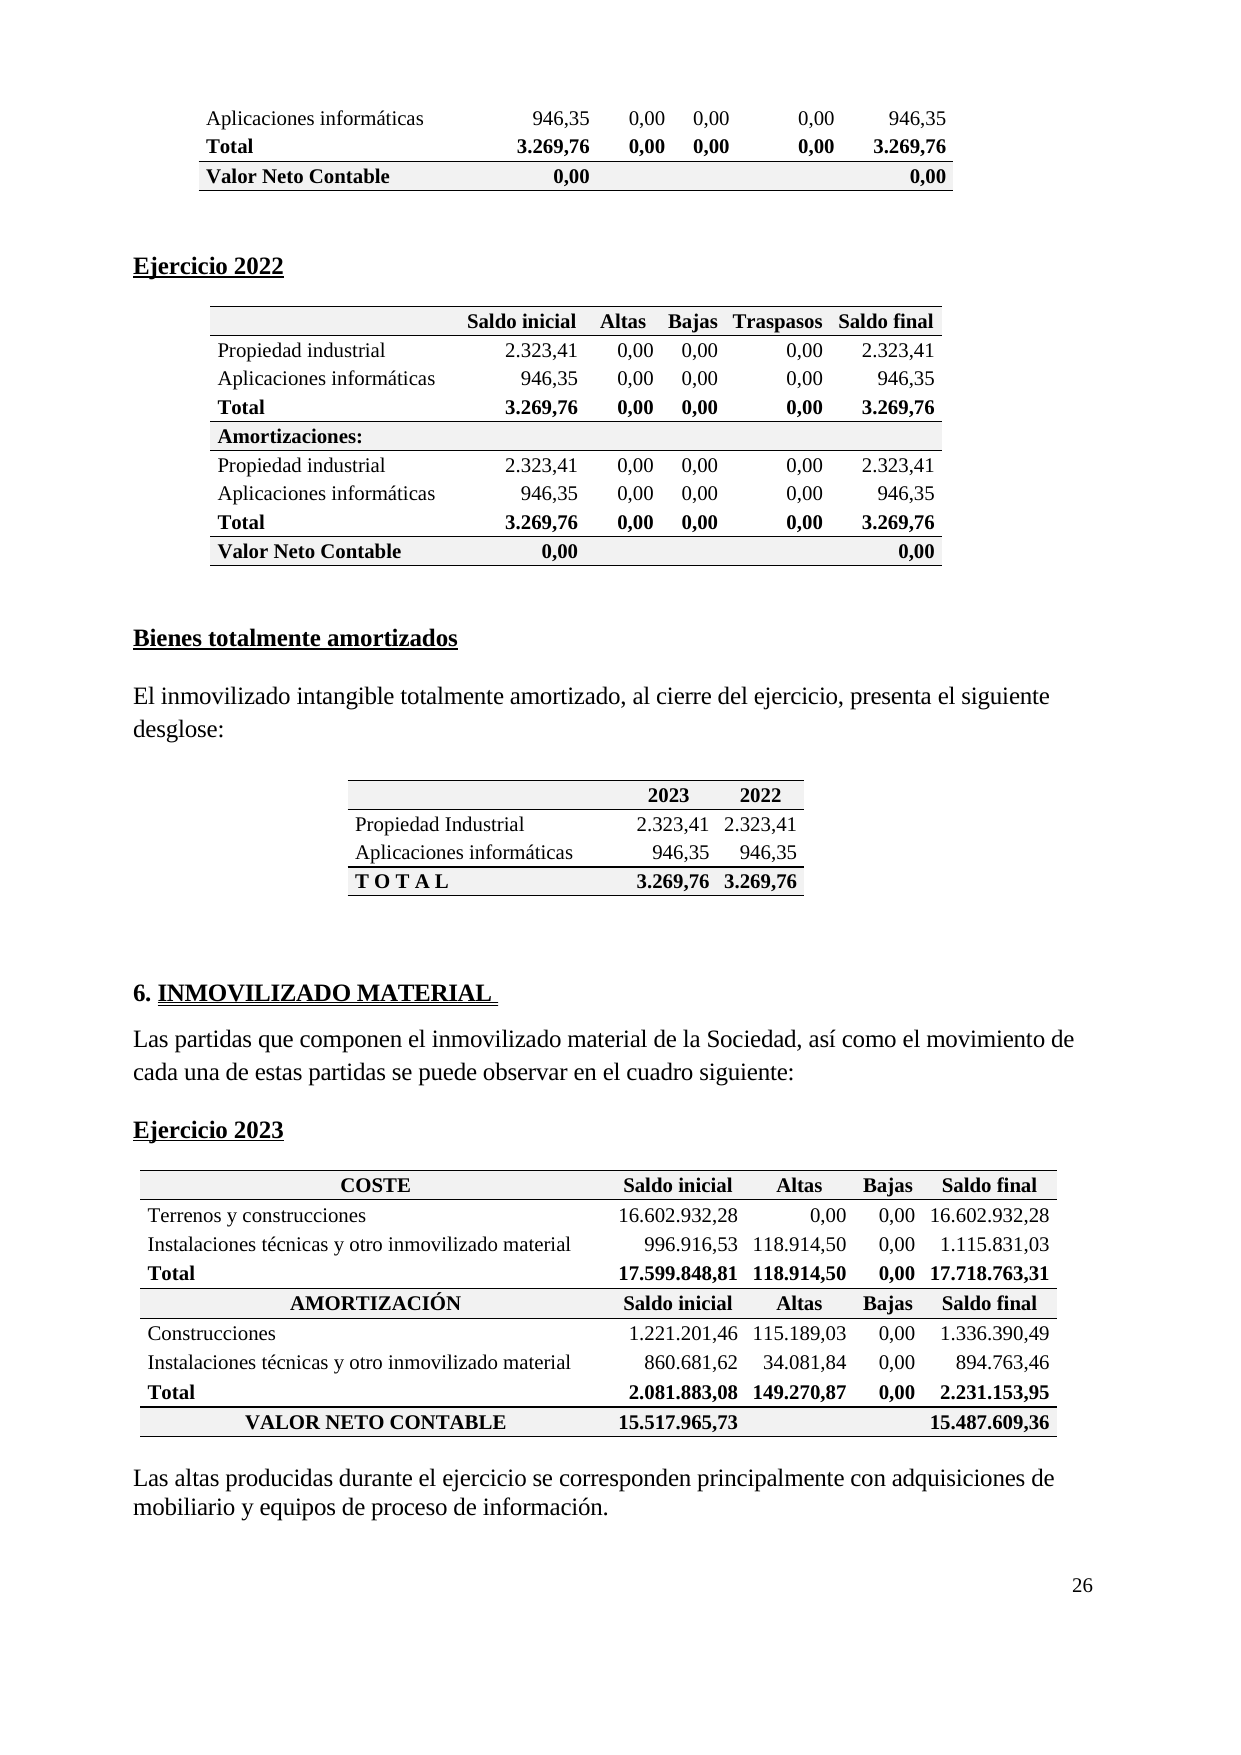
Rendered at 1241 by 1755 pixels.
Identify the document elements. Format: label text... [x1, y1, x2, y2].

table_header Saldo final [830, 307, 942, 335]
table_cell 3.269,76 [841, 132, 953, 161]
table_cell [661, 422, 725, 450]
table_cell Saldo inicial [611, 1289, 745, 1318]
table_cell 946,35 [830, 479, 942, 507]
table_cell 0,00 [458, 537, 585, 565]
table_cell 1.115.831,03 [922, 1229, 1057, 1258]
text Bienes totalmente amortizados [59, 623, 1122, 652]
table_cell 0,00 [443, 162, 597, 190]
table_header 2022 [716, 781, 804, 809]
table_cell [830, 422, 942, 450]
table_cell Propiedad Industrial [348, 810, 621, 838]
table_cell 946,35 [458, 479, 585, 507]
table_cell 0,00 [672, 104, 737, 132]
table_cell Saldo final [922, 1289, 1057, 1318]
table_cell 2.323,41 [716, 810, 804, 838]
table_cell [725, 537, 830, 565]
table_cell [853, 1408, 922, 1436]
table_cell AMORTIZACIÓN [140, 1289, 611, 1318]
table_cell Propiedad industrial [210, 451, 458, 479]
table_cell 3.269,76 [458, 508, 585, 536]
text Las altas producidas durante el ejercicio se corresponden principalmente con adquisiciones de mobiliario y equipos de proceso de información. [133, 1463, 1122, 1521]
table_cell 0,00 [841, 162, 953, 190]
table_cell 0,00 [853, 1259, 922, 1288]
table_cell VALOR NETO CONTABLE [140, 1408, 611, 1436]
table_cell [458, 422, 585, 450]
table_header Saldo final [922, 1171, 1057, 1199]
table_cell Amortizaciones: [210, 422, 458, 450]
table_cell 17.718.763,31 [922, 1259, 1057, 1288]
table_header Bajas [853, 1171, 922, 1199]
table_cell 0,00 [737, 104, 841, 132]
table_cell Instalaciones técnicas y otro inmovilizado material [140, 1347, 611, 1377]
table_cell 34.081,84 [745, 1347, 853, 1377]
table_cell Total [199, 132, 443, 161]
table_cell [585, 422, 661, 450]
table_cell 0,00 [853, 1319, 922, 1347]
table_cell [672, 162, 737, 190]
table_cell [725, 422, 830, 450]
table_cell 15.517.965,73 [611, 1408, 745, 1436]
table_cell 0,00 [661, 336, 725, 364]
table_cell 17.599.848,81 [611, 1259, 745, 1288]
table_cell 0,00 [585, 451, 661, 479]
table_cell 894.763,46 [922, 1347, 1057, 1377]
table_cell 2.323,41 [830, 451, 942, 479]
table_cell [661, 537, 725, 565]
table_cell 0,00 [661, 364, 725, 392]
table_cell 0,00 [661, 393, 725, 421]
table_cell 0,00 [585, 508, 661, 536]
table_cell 0,00 [672, 132, 737, 161]
table_cell 0,00 [725, 508, 830, 536]
table_cell 946,35 [443, 104, 597, 132]
table_cell 0,00 [585, 336, 661, 364]
table_cell 0,00 [745, 1200, 853, 1229]
text Ejercicio 2023 [59, 1115, 1122, 1143]
table_cell 16.602.932,28 [611, 1200, 745, 1229]
table_cell 16.602.932,28 [922, 1200, 1057, 1229]
table_cell 0,00 [661, 451, 725, 479]
table_cell 0,00 [830, 537, 942, 565]
table_header Saldo inicial [458, 307, 585, 335]
table_header Saldo inicial [611, 1171, 745, 1199]
table_cell Aplicaciones informáticas [348, 838, 621, 866]
table_header 2023 [621, 781, 716, 809]
table_cell 3.269,76 [830, 508, 942, 536]
table_cell 0,00 [585, 364, 661, 392]
table_cell 2.323,41 [830, 336, 942, 364]
table_header Altas [745, 1171, 853, 1199]
table_cell 149.270,87 [745, 1377, 853, 1406]
table_cell 2.081.883,08 [611, 1377, 745, 1406]
table_cell 115.189,03 [745, 1319, 853, 1347]
table_cell 946,35 [716, 838, 804, 866]
text Las partidas que componen el inmovilizado material de la Sociedad, así como el movimiento de cada una de estas partidas se puede observar en el cuadro siguiente: [133, 1024, 1081, 1085]
table_header Altas [585, 307, 661, 335]
table_cell 15.487.609,36 [922, 1408, 1057, 1436]
table_cell Propiedad industrial [210, 336, 458, 364]
text 6. INMOVILIZADO MATERIAL [59, 978, 1093, 1006]
table_cell Total [140, 1377, 611, 1406]
table_cell 0,00 [725, 336, 830, 364]
table_cell 0,00 [585, 393, 661, 421]
table_cell Valor Neto Contable [199, 162, 443, 190]
table_cell 0,00 [725, 451, 830, 479]
table_cell 946,35 [458, 364, 585, 392]
table_cell 0,00 [853, 1377, 922, 1406]
table_cell Terrenos y construcciones [140, 1200, 611, 1229]
text El inmovilizado intangible totalmente amortizado, al cierre del ejercicio, presenta el siguiente desglose: [133, 681, 1081, 743]
table_cell Aplicaciones informáticas [199, 104, 443, 132]
text Ejercicio 2022 [59, 251, 1122, 280]
table_cell [745, 1408, 853, 1436]
table_cell 0,00 [597, 132, 672, 161]
table_cell 0,00 [725, 364, 830, 392]
table_cell Instalaciones técnicas y otro inmovilizado material [140, 1229, 611, 1258]
table_cell 3.269,76 [621, 868, 716, 895]
table_cell 118.914,50 [745, 1229, 853, 1258]
table_cell 0,00 [853, 1200, 922, 1229]
table_cell 860.681,62 [611, 1347, 745, 1377]
table_cell 3.269,76 [716, 868, 804, 895]
table_cell Construcciones [140, 1319, 611, 1347]
table_cell 0,00 [661, 508, 725, 536]
table_cell 3.269,76 [458, 393, 585, 421]
table_cell Altas [745, 1289, 853, 1318]
table_cell [597, 162, 672, 190]
table_header Traspasos [725, 307, 830, 335]
table_cell 2.323,41 [458, 336, 585, 364]
table_cell [585, 537, 661, 565]
table_cell 2.323,41 [458, 451, 585, 479]
table_cell 996.916,53 [611, 1229, 745, 1258]
table_cell 946,35 [830, 364, 942, 392]
table_cell Aplicaciones informáticas [210, 479, 458, 507]
table_cell T O T A L [348, 868, 621, 895]
table_cell 2.231.153,95 [922, 1377, 1057, 1406]
table_cell 0,00 [853, 1229, 922, 1258]
table_cell 3.269,76 [830, 393, 942, 421]
table_cell 0,00 [661, 479, 725, 507]
table_cell 0,00 [725, 393, 830, 421]
table_header [348, 781, 621, 809]
table_cell 946,35 [841, 104, 953, 132]
table_cell 0,00 [737, 132, 841, 161]
table_cell Total [210, 393, 458, 421]
table_cell 0,00 [597, 104, 672, 132]
table_cell 1.336.390,49 [922, 1319, 1057, 1347]
table_header Bajas [661, 307, 725, 335]
table_cell 0,00 [853, 1347, 922, 1377]
table_cell Bajas [853, 1289, 922, 1318]
table_cell Aplicaciones informáticas [210, 364, 458, 392]
table_cell 2.323,41 [621, 810, 716, 838]
table_header [210, 307, 458, 335]
table_cell Total [210, 508, 458, 536]
table_cell Valor Neto Contable [210, 537, 458, 565]
table_cell 0,00 [585, 479, 661, 507]
table_cell 0,00 [725, 479, 830, 507]
table_cell 946,35 [621, 838, 716, 866]
table_header COSTE [140, 1171, 611, 1199]
table_cell 3.269,76 [443, 132, 597, 161]
table_cell 118.914,50 [745, 1259, 853, 1288]
table_cell Total [140, 1259, 611, 1288]
table_cell 1.221.201,46 [611, 1319, 745, 1347]
table_cell [737, 162, 841, 190]
